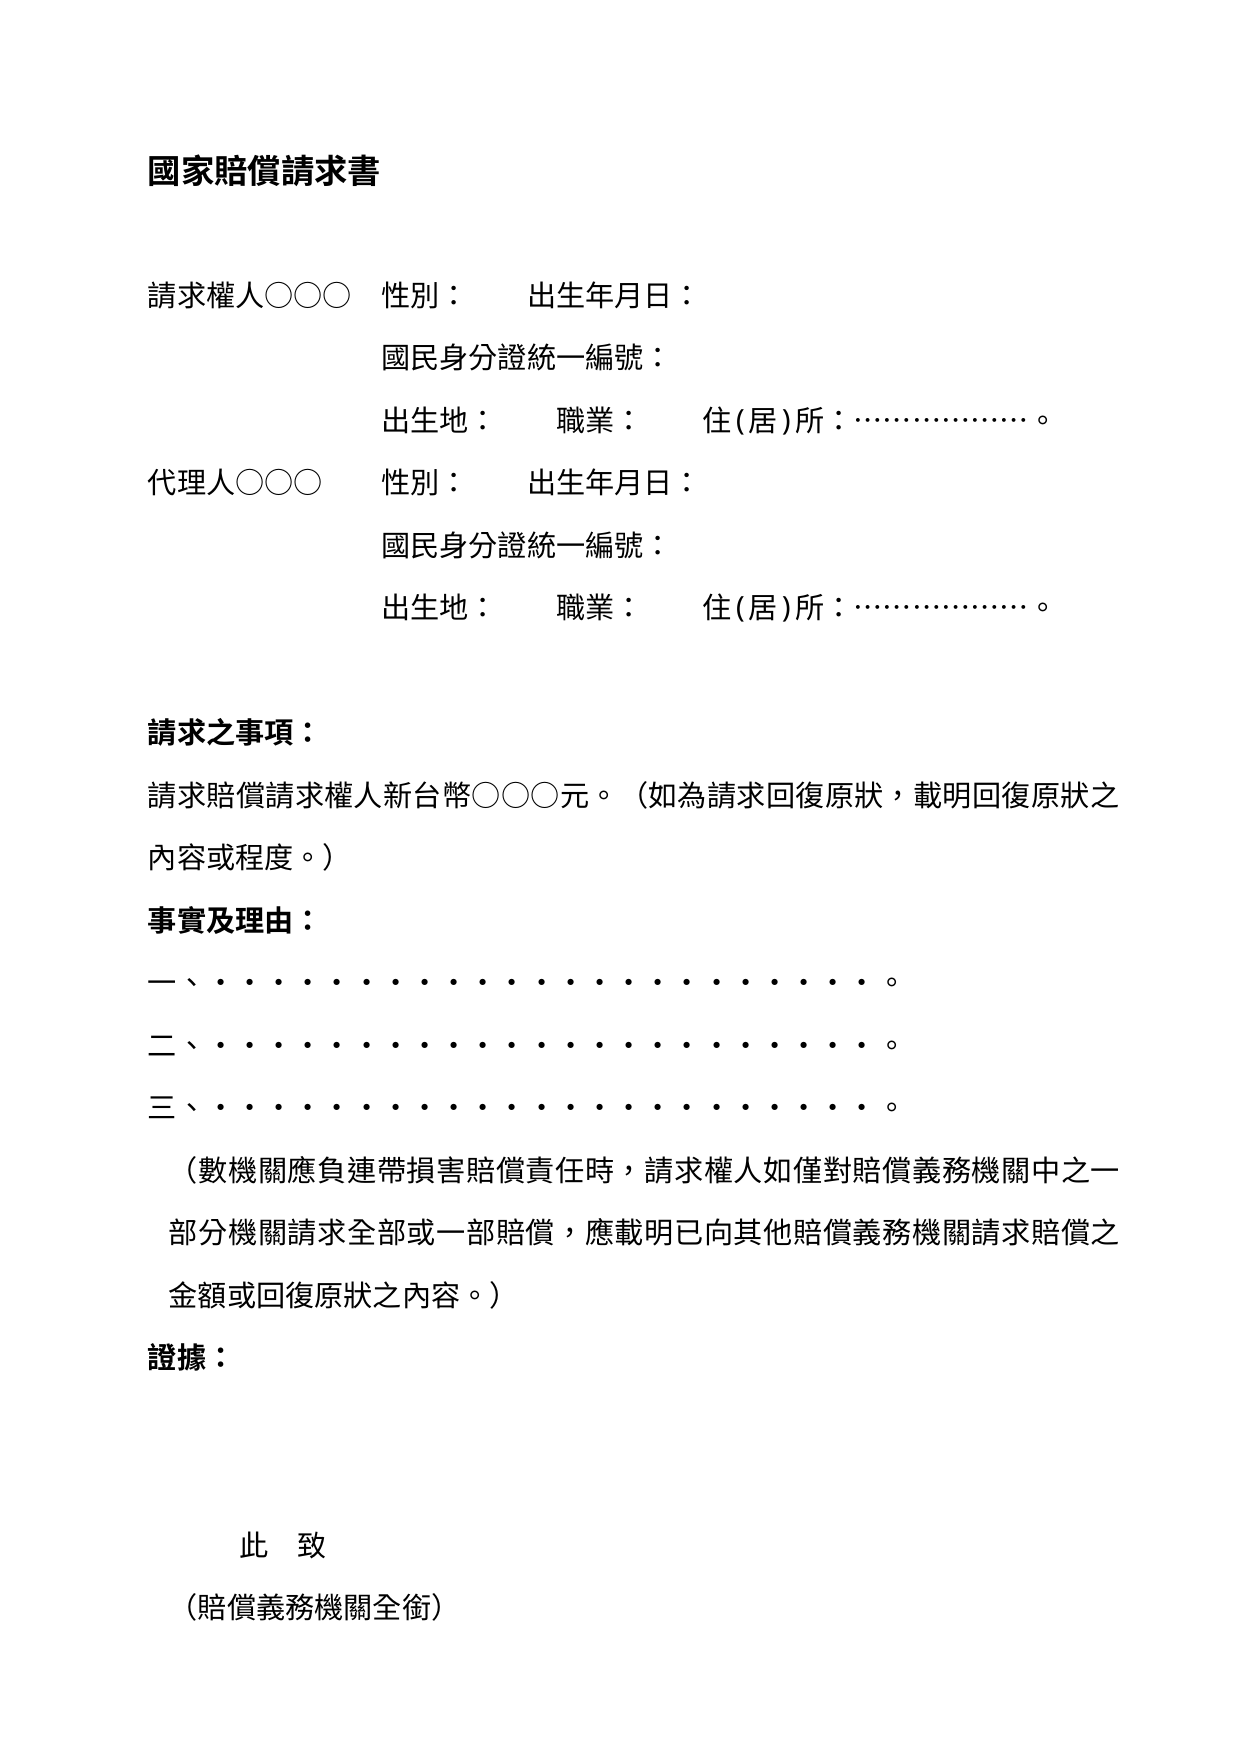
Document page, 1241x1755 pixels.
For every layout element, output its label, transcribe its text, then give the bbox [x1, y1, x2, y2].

text 出生地： 職業： 住(居)所：………………。 [148, 377, 1122, 439]
text 一、‧‧‧‧‧‧‧‧‧‧‧‧‧‧‧‧‧‧‧‧‧‧‧。 [148, 939, 1122, 1002]
text 事實及理由： [148, 877, 1122, 939]
text 代理人○○○ 性別： 出生年月日： [148, 439, 1122, 502]
text 此 致 [148, 1502, 1122, 1564]
text （賠償義務機關全銜） [168, 1564, 1122, 1627]
text 請求權人○○○ 性別： 出生年月日： [148, 252, 1122, 314]
text 證據： [148, 1314, 1122, 1377]
text 二、‧‧‧‧‧‧‧‧‧‧‧‧‧‧‧‧‧‧‧‧‧‧‧。 [148, 1002, 1122, 1064]
text 三、‧‧‧‧‧‧‧‧‧‧‧‧‧‧‧‧‧‧‧‧‧‧‧。 [148, 1064, 1122, 1127]
text 請求賠償請求權人新台幣○○○元。（如為請求回復原狀，載明回復原狀之內容或程度。） [148, 752, 1122, 877]
text 國民身分證統一編號： [148, 314, 1122, 377]
text 請求之事項： [148, 689, 1122, 752]
text 出生地： 職業： 住(居)所：………………。 [148, 564, 1122, 627]
text 國民身分證統一編號： [148, 502, 1122, 564]
text （數機關應負連帶損害賠償責任時，請求權人如僅對賠償義務機關中之一部分機關請求全部或一部賠償，應載明已向其他賠償義務機關請求賠償之金額或回復原狀之內容。） [168, 1127, 1122, 1314]
text 國家賠償請求書 [148, 127, 1122, 189]
